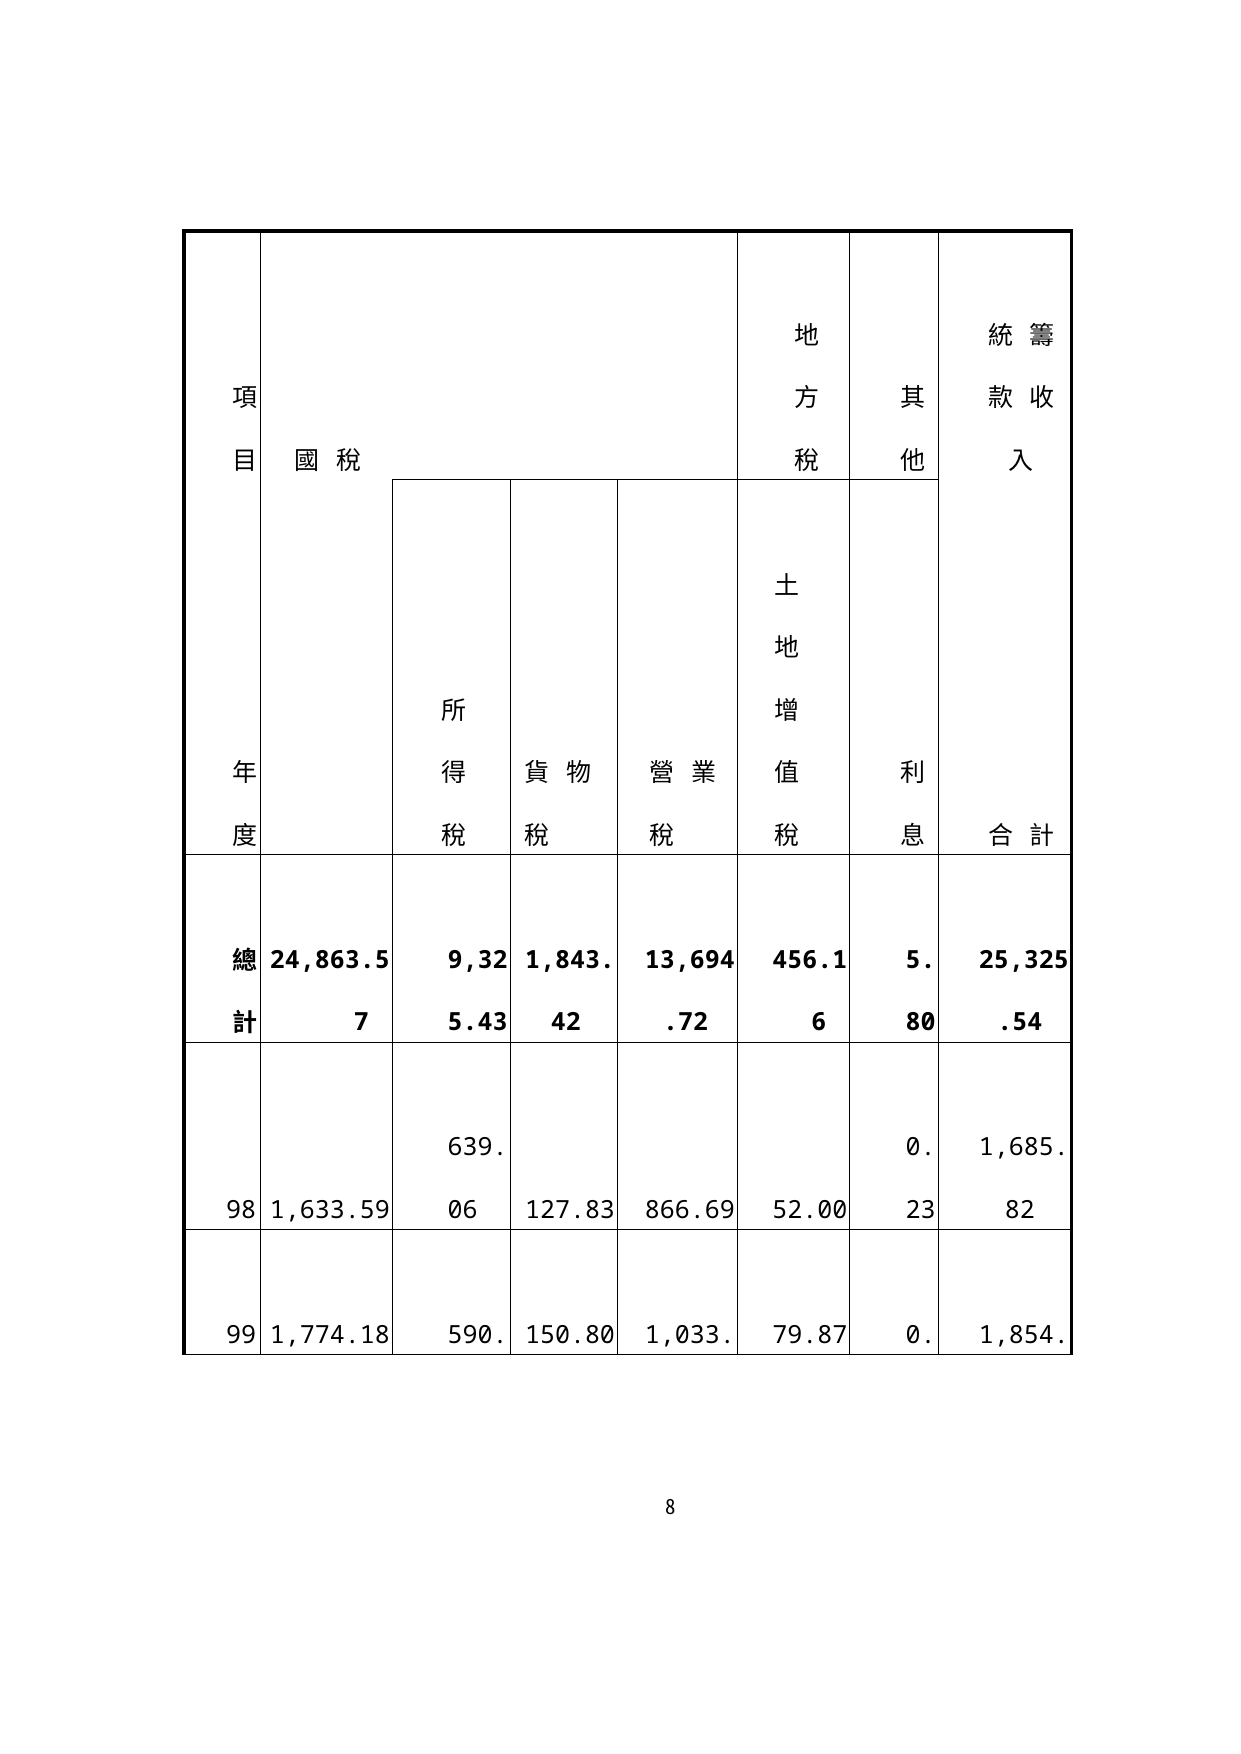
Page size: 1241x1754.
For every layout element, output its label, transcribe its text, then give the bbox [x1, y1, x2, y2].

table_cell 127.83 [511, 1043, 617, 1229]
table_cell 土地增值稅 [738, 480, 849, 854]
table_cell 9,325.43 [393, 855, 510, 1042]
table_cell 639.06 [393, 1043, 510, 1229]
table_header [618, 233, 737, 479]
table_header 統籌款收入 [939, 233, 1070, 479]
table_header 其他 [850, 233, 938, 479]
table_cell 24,863.57 [261, 855, 392, 1042]
table_cell 1,843.42 [511, 855, 617, 1042]
table_cell 貨物稅 [511, 480, 617, 854]
table_cell 99 [186, 1230, 260, 1354]
table_header 項目 [186, 233, 260, 479]
table_cell 利息 [850, 480, 938, 854]
table_cell 25,325.54 [939, 855, 1070, 1042]
table_cell 所得稅 [393, 480, 510, 854]
table_cell 866.69 [618, 1043, 737, 1229]
table_cell 1,854. [939, 1230, 1070, 1354]
table_cell 1,633.59 [261, 1043, 392, 1229]
table_cell 總計 [186, 855, 260, 1042]
table_cell [261, 479, 392, 854]
table_cell 456.16 [738, 855, 849, 1042]
table_cell 1,033. [618, 1230, 737, 1354]
table_header 國稅 [261, 233, 392, 479]
table_cell 150.80 [511, 1230, 617, 1354]
table_cell 13,694.72 [618, 855, 737, 1042]
table_header [510, 233, 618, 479]
table_cell 0. [850, 1230, 938, 1354]
table_cell 年度 [186, 479, 260, 854]
table_cell 5.80 [850, 855, 938, 1042]
table_header 地方稅 [738, 233, 849, 479]
table_cell 合計 [939, 479, 1070, 854]
table_cell 1,774.18 [261, 1230, 392, 1354]
table_header [393, 233, 510, 479]
table_cell 590. [393, 1230, 510, 1354]
table_cell 1,685.82 [939, 1043, 1070, 1229]
table_cell 52.00 [738, 1043, 849, 1229]
table_cell 98 [186, 1043, 260, 1229]
table_cell 0.23 [850, 1043, 938, 1229]
table_cell 79.87 [738, 1230, 849, 1354]
table_cell 營業稅 [618, 480, 737, 854]
